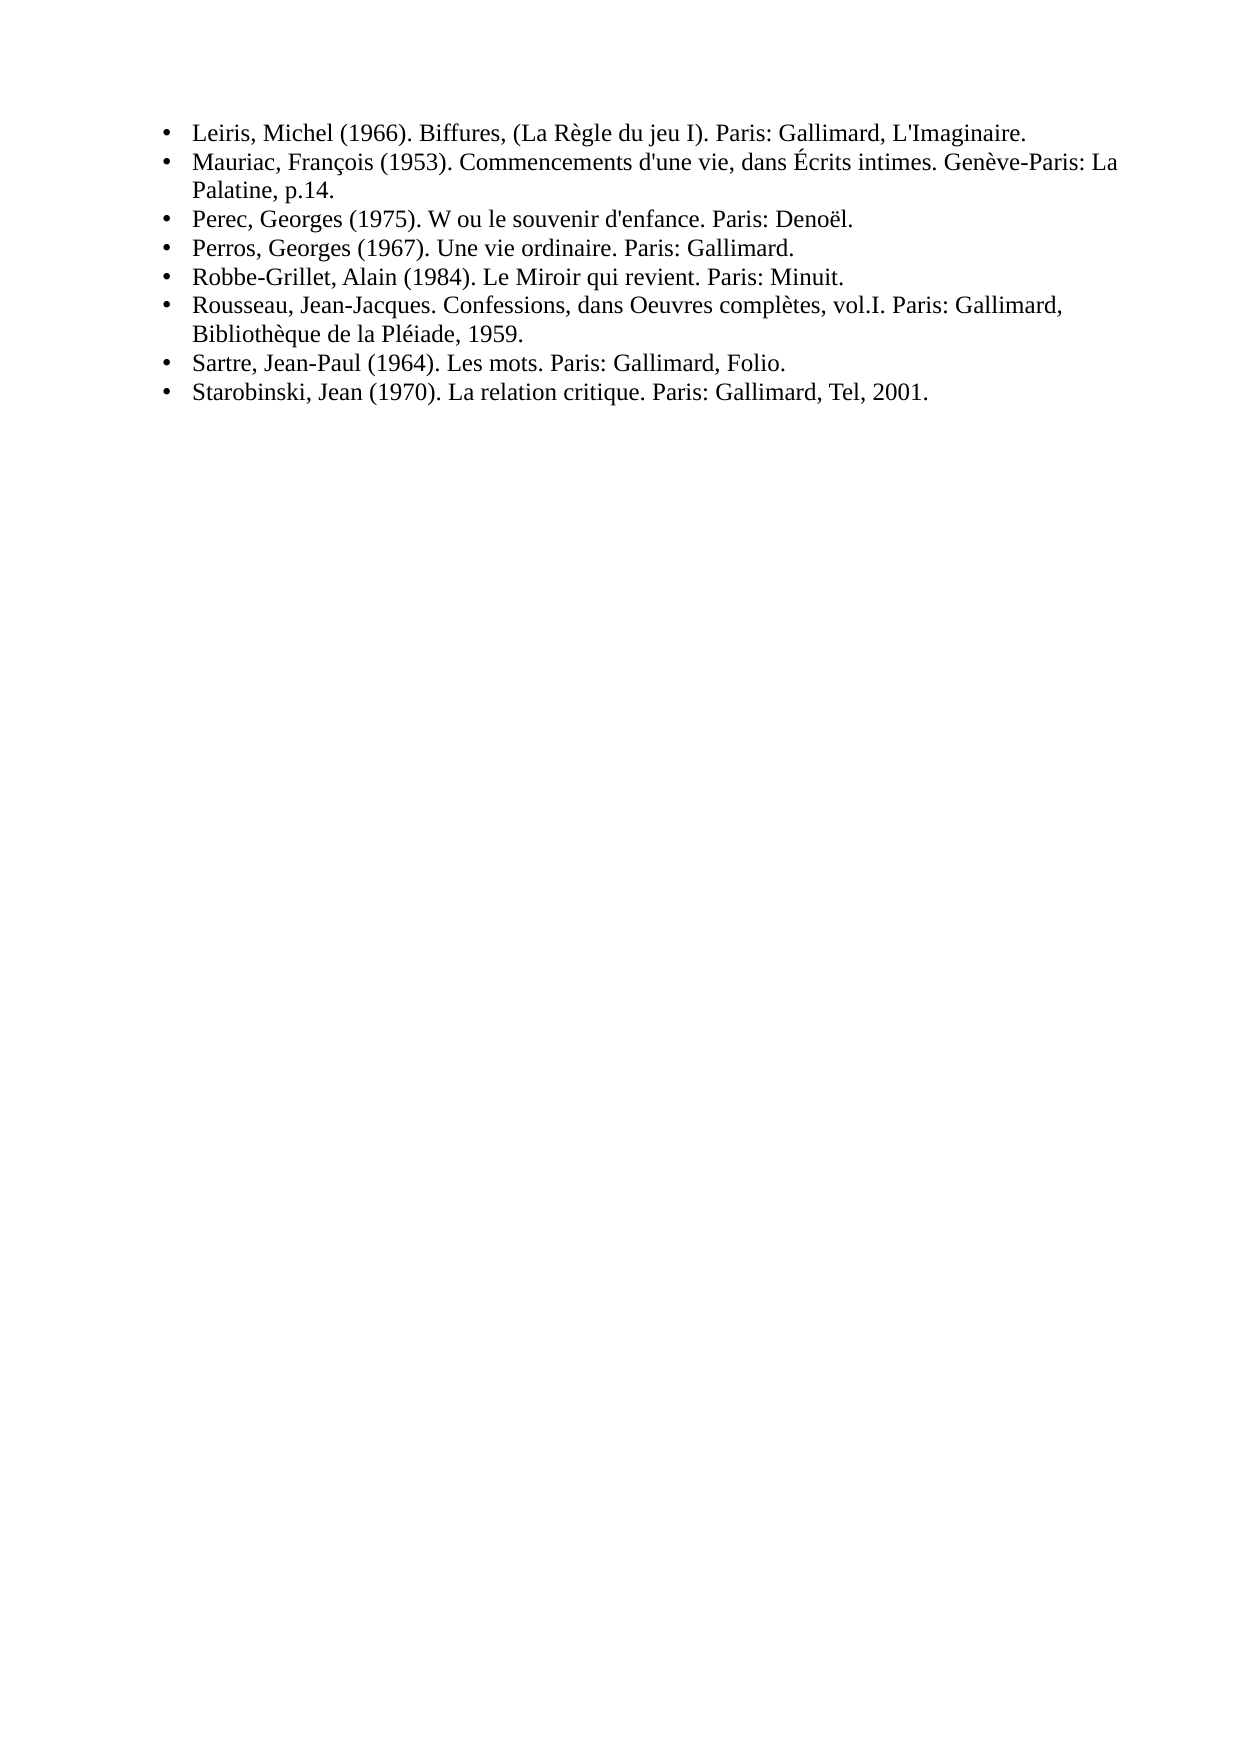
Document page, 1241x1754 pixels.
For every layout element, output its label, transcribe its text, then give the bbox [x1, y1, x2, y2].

list Sartre, Jean-Paul (1964). Les mots. Paris: Gallimard, Folio. [162, 348, 1122, 377]
list Robbe-Grillet, Alain (1984). Le Miroir qui revient. Paris: Minuit. [162, 262, 1122, 291]
list Perec, Georges (1975). W ou le souvenir d'enfance. Paris: Denoël. [162, 204, 1122, 233]
list Rousseau, Jean-Jacques. Confessions, dans Oeuvres complètes, vol.I. Paris: Gallimard, Bibliothèque de la Pléiade, 1959. [162, 291, 1122, 348]
list Leiris, Michel (1966). Biffures, (La Règle du jeu I). Paris: Gallimard, L'Imaginaire. [162, 118, 1122, 147]
list Starobinski, Jean (1970). La relation critique. Paris: Gallimard, Tel, 2001. [162, 377, 1122, 406]
list Mauriac, François (1953). Commencements d'une vie, dans Écrits intimes. Genève-Paris: La Palatine, p.14. [162, 147, 1122, 204]
list Perros, Georges (1967). Une vie ordinaire. Paris: Gallimard. [162, 233, 1122, 262]
